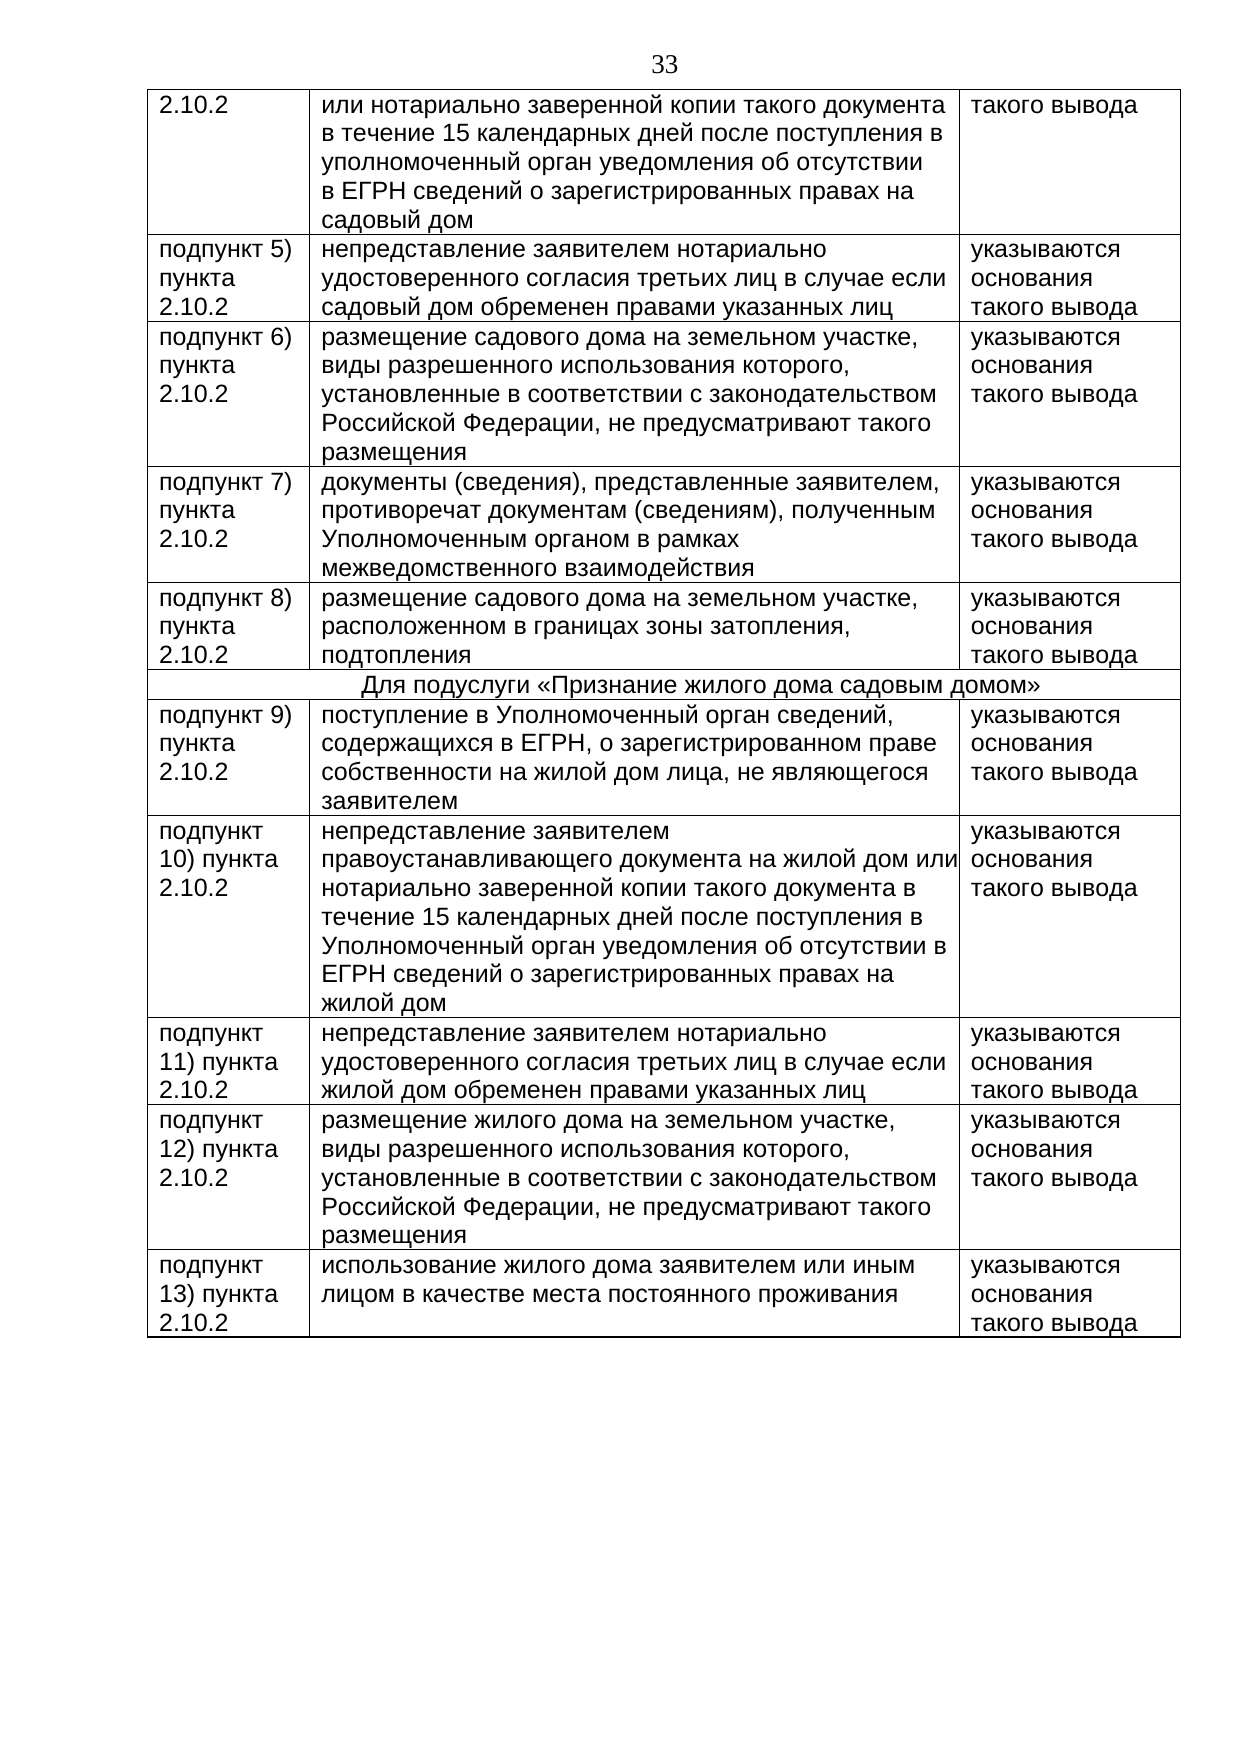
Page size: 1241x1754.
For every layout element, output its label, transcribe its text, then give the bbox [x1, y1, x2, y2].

table_cell указываются основания такого вывода [960, 1105, 1180, 1249]
table_cell подпункт 8) пункта 2.10.2 [148, 583, 309, 669]
table_cell непредставление заявителем правоустанавливающего документа на жилой дом или нотариально заверенной копии такого документа в течение 15 календарных дней после поступления в Уполномоченный орган уведомления об отсутствии в ЕГРН сведений о зарегистрированных правах на жилой дом [310, 816, 959, 1017]
table_cell подпункт 9) пункта 2.10.2 [148, 700, 309, 815]
table_cell указываются основания такого вывода [960, 235, 1180, 321]
table_cell использование жилого дома заявителем или иным лицом в качестве места постоянного проживания [310, 1250, 959, 1336]
table_cell или нотариально заверенной копии такого документа в течение 15 календарных дней после поступления в уполномоченный орган уведомления об отсутствии в ЕГРН сведений о зарегистрированных правах на садовый дом [310, 90, 959, 233]
table_cell размещение садового дома на земельном участке, расположенном в границах зоны затопления, подтопления [310, 583, 959, 669]
table_cell размещение жилого дома на земельном участке, виды разрешенного использования которого, установленные в соответствии с законодательством Российской Федерации, не предусматривают такого размещения [310, 1105, 959, 1249]
table_cell подпункт 12) пункта 2.10.2 [148, 1105, 309, 1249]
table_cell подпункт 6) пункта 2.10.2 [148, 322, 309, 466]
table_cell указываются основания такого вывода [960, 467, 1180, 582]
table_cell указываются основания такого вывода [960, 1018, 1180, 1104]
table_cell размещение садового дома на земельном участке, виды разрешенного использования которого, установленные в соответствии с законодательством Российской Федерации, не предусматривают такого размещения [310, 322, 959, 466]
table_cell 2.10.2 [148, 90, 309, 233]
table_cell непредставление заявителем нотариально удостоверенного согласия третьих лиц в случае если жилой дом обременен правами указанных лиц [310, 1018, 959, 1104]
table_cell указываются основания такого вывода [960, 816, 1180, 1017]
table_cell подпункт 5) пункта 2.10.2 [148, 235, 309, 321]
table_cell указываются основания такого вывода [960, 1250, 1180, 1336]
table_cell подпункт 13) пункта 2.10.2 [148, 1250, 309, 1336]
table_cell подпункт 10) пункта 2.10.2 [148, 816, 309, 1017]
table_cell подпункт 7) пункта 2.10.2 [148, 467, 309, 582]
table_cell документы (сведения), представленные заявителем, противоречат документам (сведениям), полученным Уполномоченным органом в рамках межведомственного взаимодействия [310, 467, 959, 582]
table_cell указываются основания такого вывода [960, 700, 1180, 815]
table_cell непредставление заявителем нотариально удостоверенного согласия третьих лиц в случае если садовый дом обременен правами указанных лиц [310, 235, 959, 321]
table_cell указываются основания такого вывода [960, 583, 1180, 669]
table_cell такого вывода [960, 90, 1180, 233]
table_cell поступление в Уполномоченный орган сведений, содержащихся в ЕГРН, о зарегистрированном праве собственности на жилой дом лица, не являющегося заявителем [310, 700, 959, 815]
table_cell Для подуслуги «Признание жилого дома садовым домом» [148, 670, 1180, 699]
table_cell указываются основания такого вывода [960, 322, 1180, 466]
table_cell подпункт 11) пункта 2.10.2 [148, 1018, 309, 1104]
